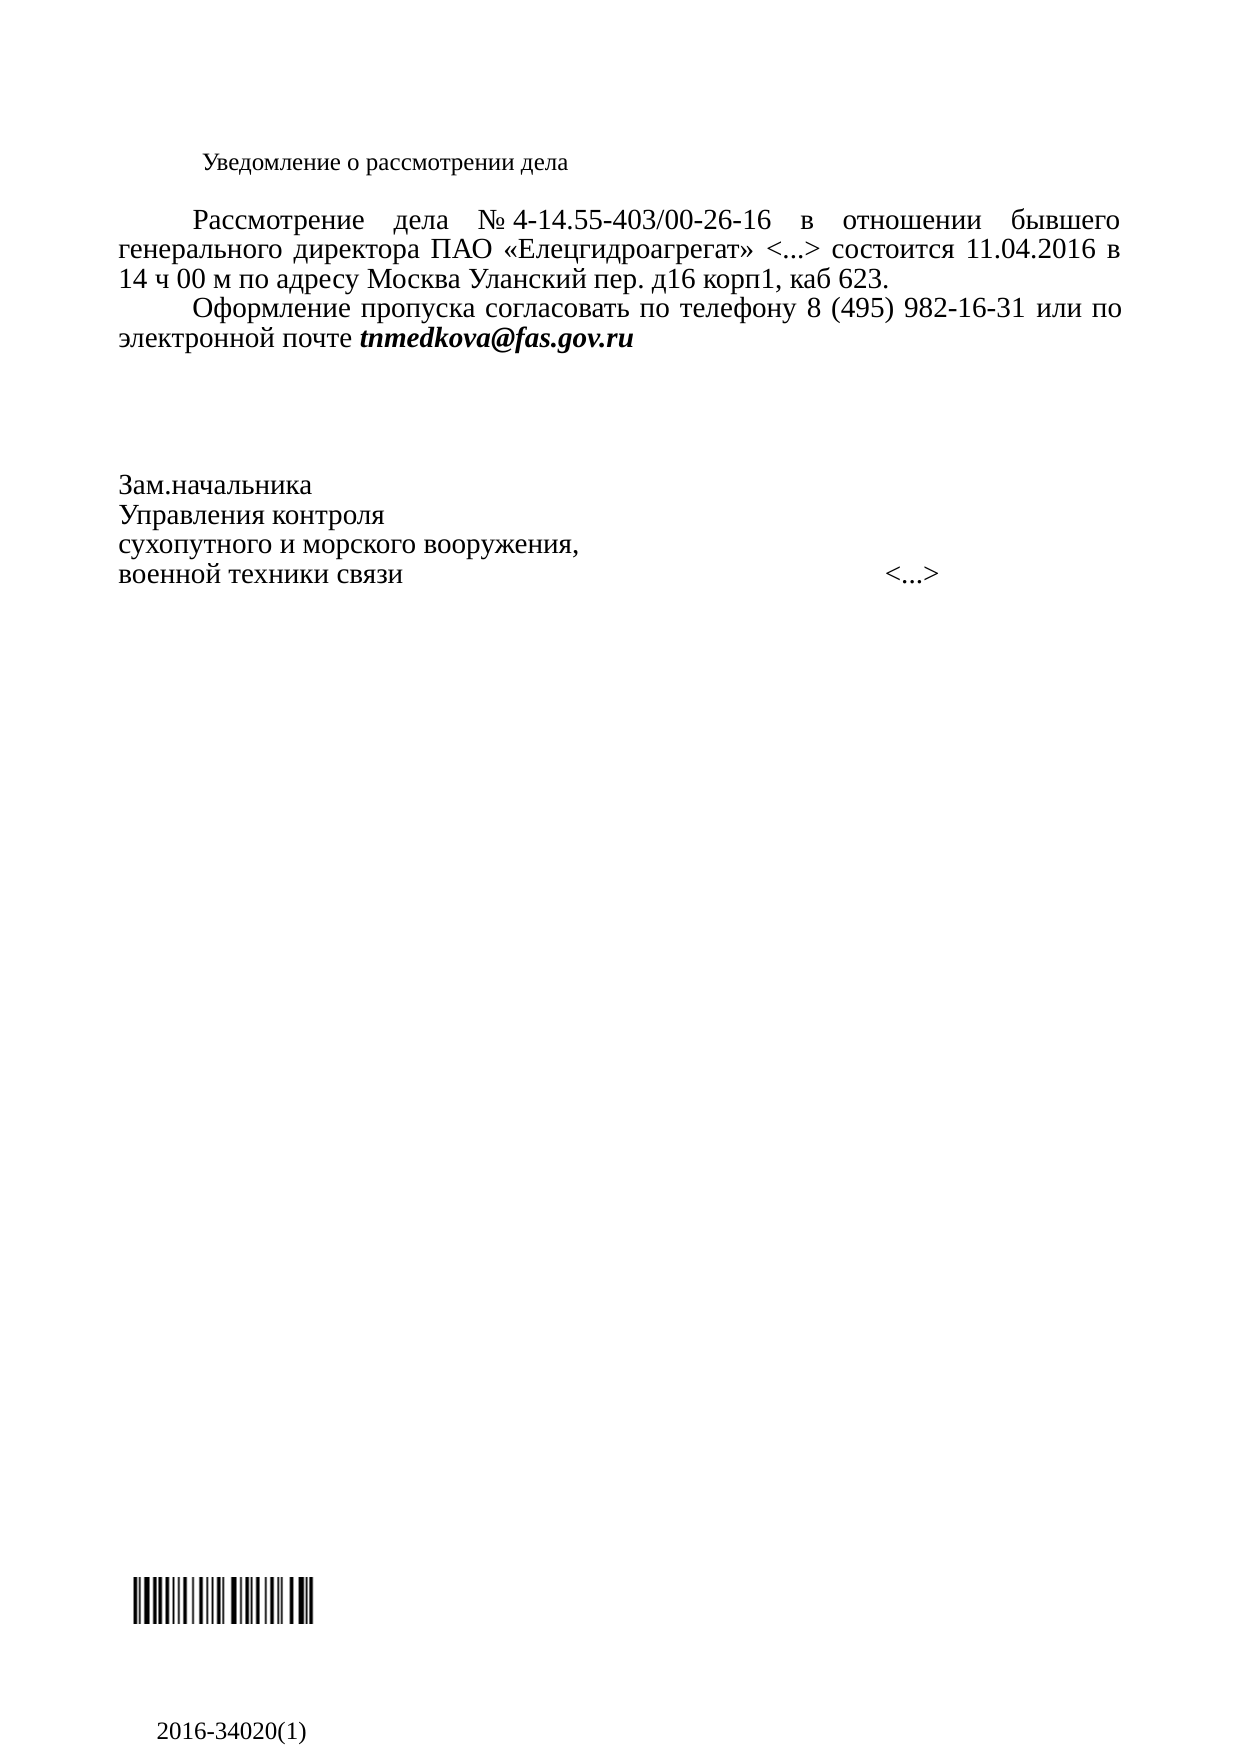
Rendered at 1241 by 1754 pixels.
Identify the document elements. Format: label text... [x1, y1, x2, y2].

text Уведомление о рассмотрении дела [154, 147, 622, 176]
text Рассмотрение дела № 4-14.55-403/00-26-16 в отношении бывшего генерального директора ПАО «Елецгидроагрегат» <...> состоится 11.04.2016 в 14 ч 00 м по адресу Москва Уланский пер. д16 корп1, каб 623. [118, 206, 1121, 294]
text Зам.начальника [118, 471, 1121, 501]
text Оформление пропуска согласовать по телефону 8 (495) 982-16-31 или по электронной почте tnmedkova@fas.gov.ru [118, 294, 1122, 353]
text военной техники связи <...> [118, 559, 1121, 589]
text Управления контроля [118, 501, 1121, 530]
text сухопутного и морского вооружения, [118, 530, 1121, 559]
picture [118, 1577, 331, 1624]
